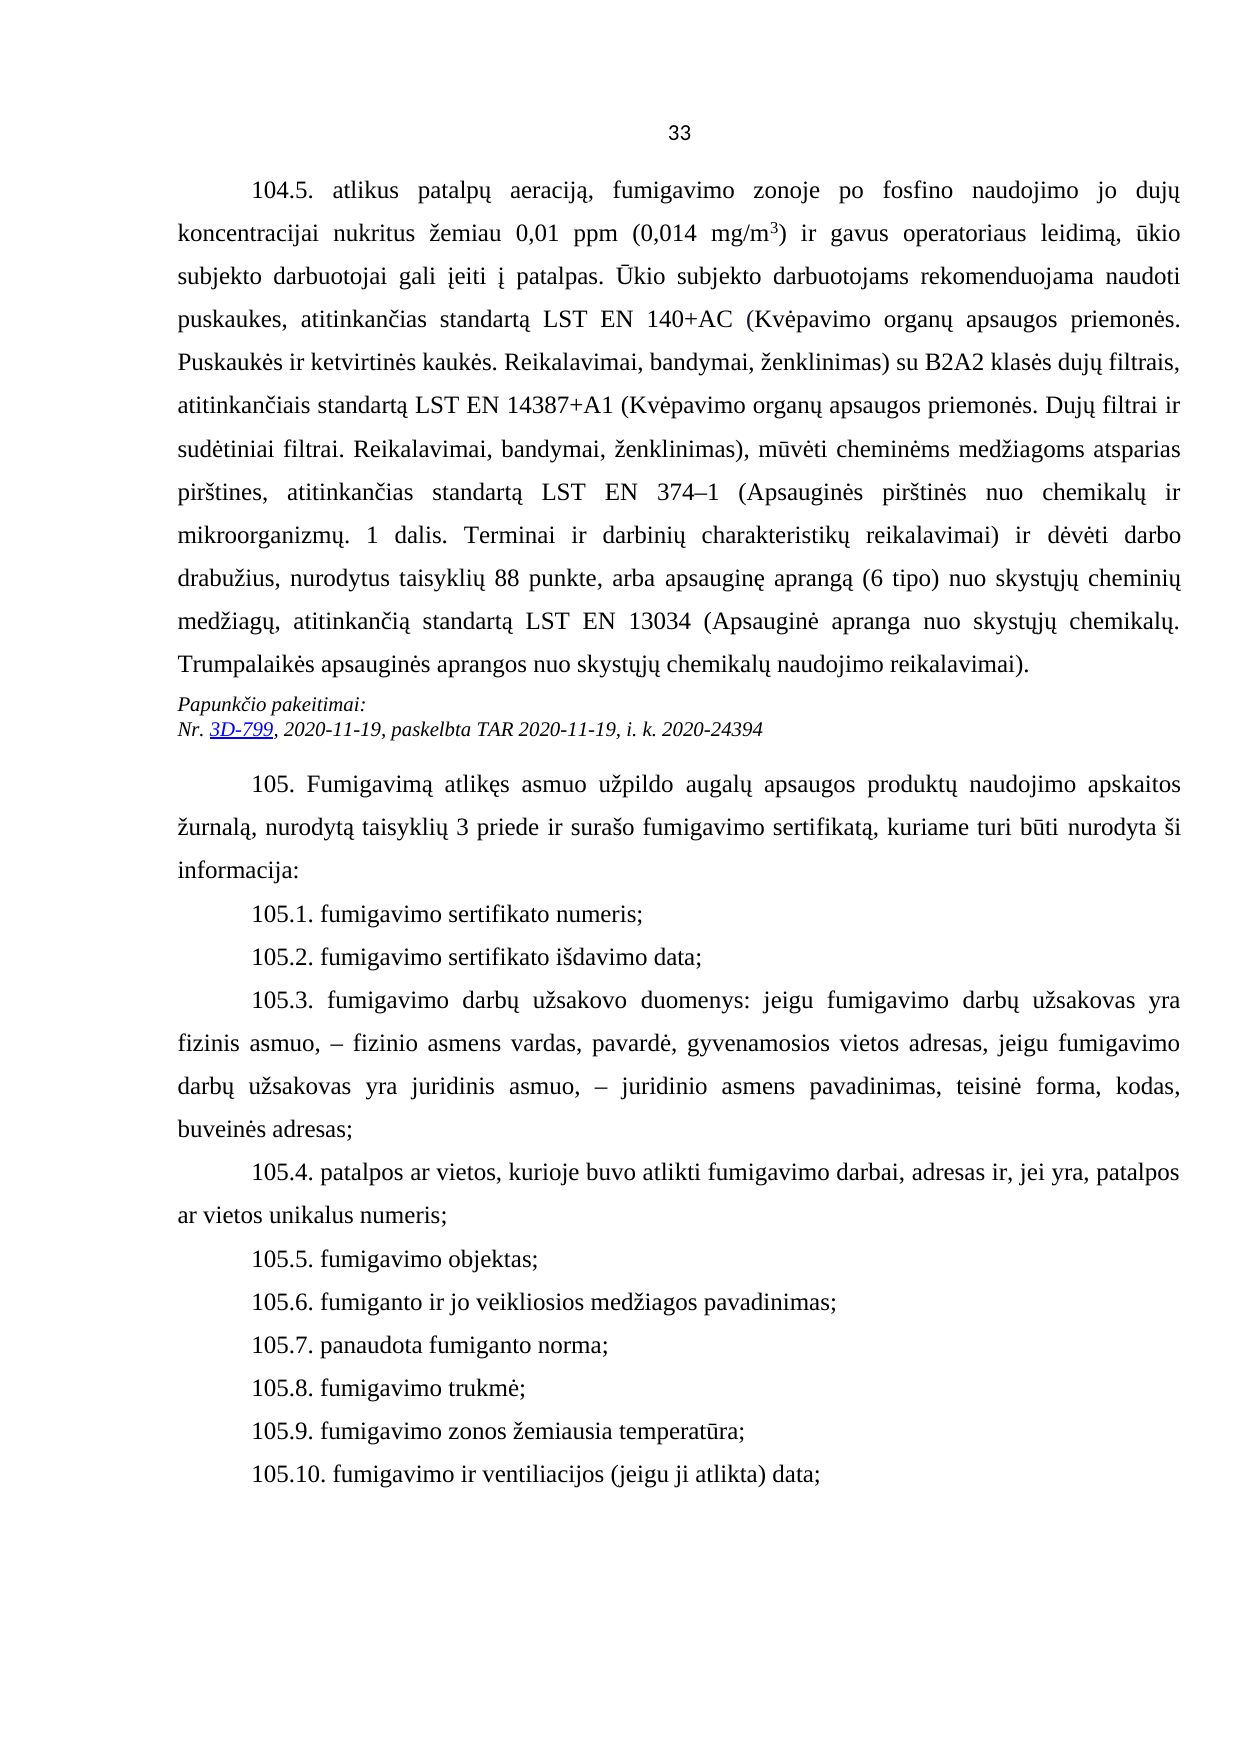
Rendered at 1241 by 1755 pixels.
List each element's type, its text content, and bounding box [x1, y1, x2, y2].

text 105.7. panaudota fumiganto norma; [177, 1330, 1181, 1359]
text 104.5. atlikus patalpų aeraciją, fumigavimo zonoje po fosfino naudojimo jo dujų koncentracijai nukritus žemiau 0,01 ppm (0,014 mg/m3) ir gavus operatoriaus leidimą, ūkio subjekto darbuotojai gali įeiti į patalpas. Ūkio subjekto darbuotojams rekomenduojama naudoti puskaukes, atitinkančias standartą LST EN 140+AC (Kvėpavimo organų apsaugos priemonės. Puskaukės ir ketvirtinės kaukės. Reikalavimai, bandymai, ženklinimas) su B2A2 klasės dujų filtrais, atitinkančiais standartą LST EN 14387+A1 (Kvėpavimo organų apsaugos priemonės. Dujų filtrai ir sudėtiniai filtrai. Reikalavimai, bandymai, ženklinimas), mūvėti cheminėms medžiagoms atsparias pirštines, atitinkančias standartą LST EN 374–1 (Apsauginės pirštinės nuo chemikalų ir mikroorganizmų. 1 dalis. Terminai ir darbinių charakteristikų reikalavimai) ir dėvėti darbo drabužius, nurodytus taisyklių 88 punkte, arba apsauginę aprangą (6 tipo) nuo skystųjų cheminių medžiagų, atitinkančią standartą LST EN 13034 (Apsauginė apranga nuo skystųjų chemikalų. Trumpalaikės apsauginės aprangos nuo skystųjų chemikalų naudojimo reikalavimai). [177, 175, 1181, 678]
text 105.2. fumigavimo sertifikato išdavimo data; [177, 942, 1181, 971]
text Papunkčio pakeitimai: [177, 692, 1181, 716]
text Nr. 3D-799, 2020-11-19, paskelbta TAR 2020-11-19, i. k. 2020-24394 [177, 716, 1181, 741]
text 105.8. fumigavimo trukmė; [177, 1373, 1181, 1402]
text 105.9. fumigavimo zonos žemiausia temperatūra; [177, 1416, 1181, 1445]
text 105.10. fumigavimo ir ventiliacijos (jeigu ji atlikta) data; [177, 1459, 1181, 1488]
text 105.1. fumigavimo sertifikato numeris; [177, 899, 1181, 927]
text 105.6. fumiganto ir jo veikliosios medžiagos pavadinimas; [177, 1287, 1181, 1316]
text 105.3. fumigavimo darbų užsakovo duomenys: jeigu fumigavimo darbų užsakovas yra fizinis asmuo, – fizinio asmens vardas, pavardė, gyvenamosios vietos adresas, jeigu fumigavimo darbų užsakovas yra juridinis asmuo, – juridinio asmens pavadinimas, teisinė forma, kodas, buveinės adresas; [177, 985, 1181, 1143]
text 105.5. fumigavimo objektas; [177, 1244, 1181, 1272]
text 105.4. patalpos ar vietos, kurioje buvo atlikti fumigavimo darbai, adresas ir, jei yra, patalpos ar vietos unikalus numeris; [177, 1157, 1181, 1229]
text 105. Fumigavimą atlikęs asmuo užpildo augalų apsaugos produktų naudojimo apskaitos žurnalą, nurodytą taisyklių 3 priede ir surašo fumigavimo sertifikatą, kuriame turi būti nurodyta ši informacija: [177, 769, 1181, 884]
